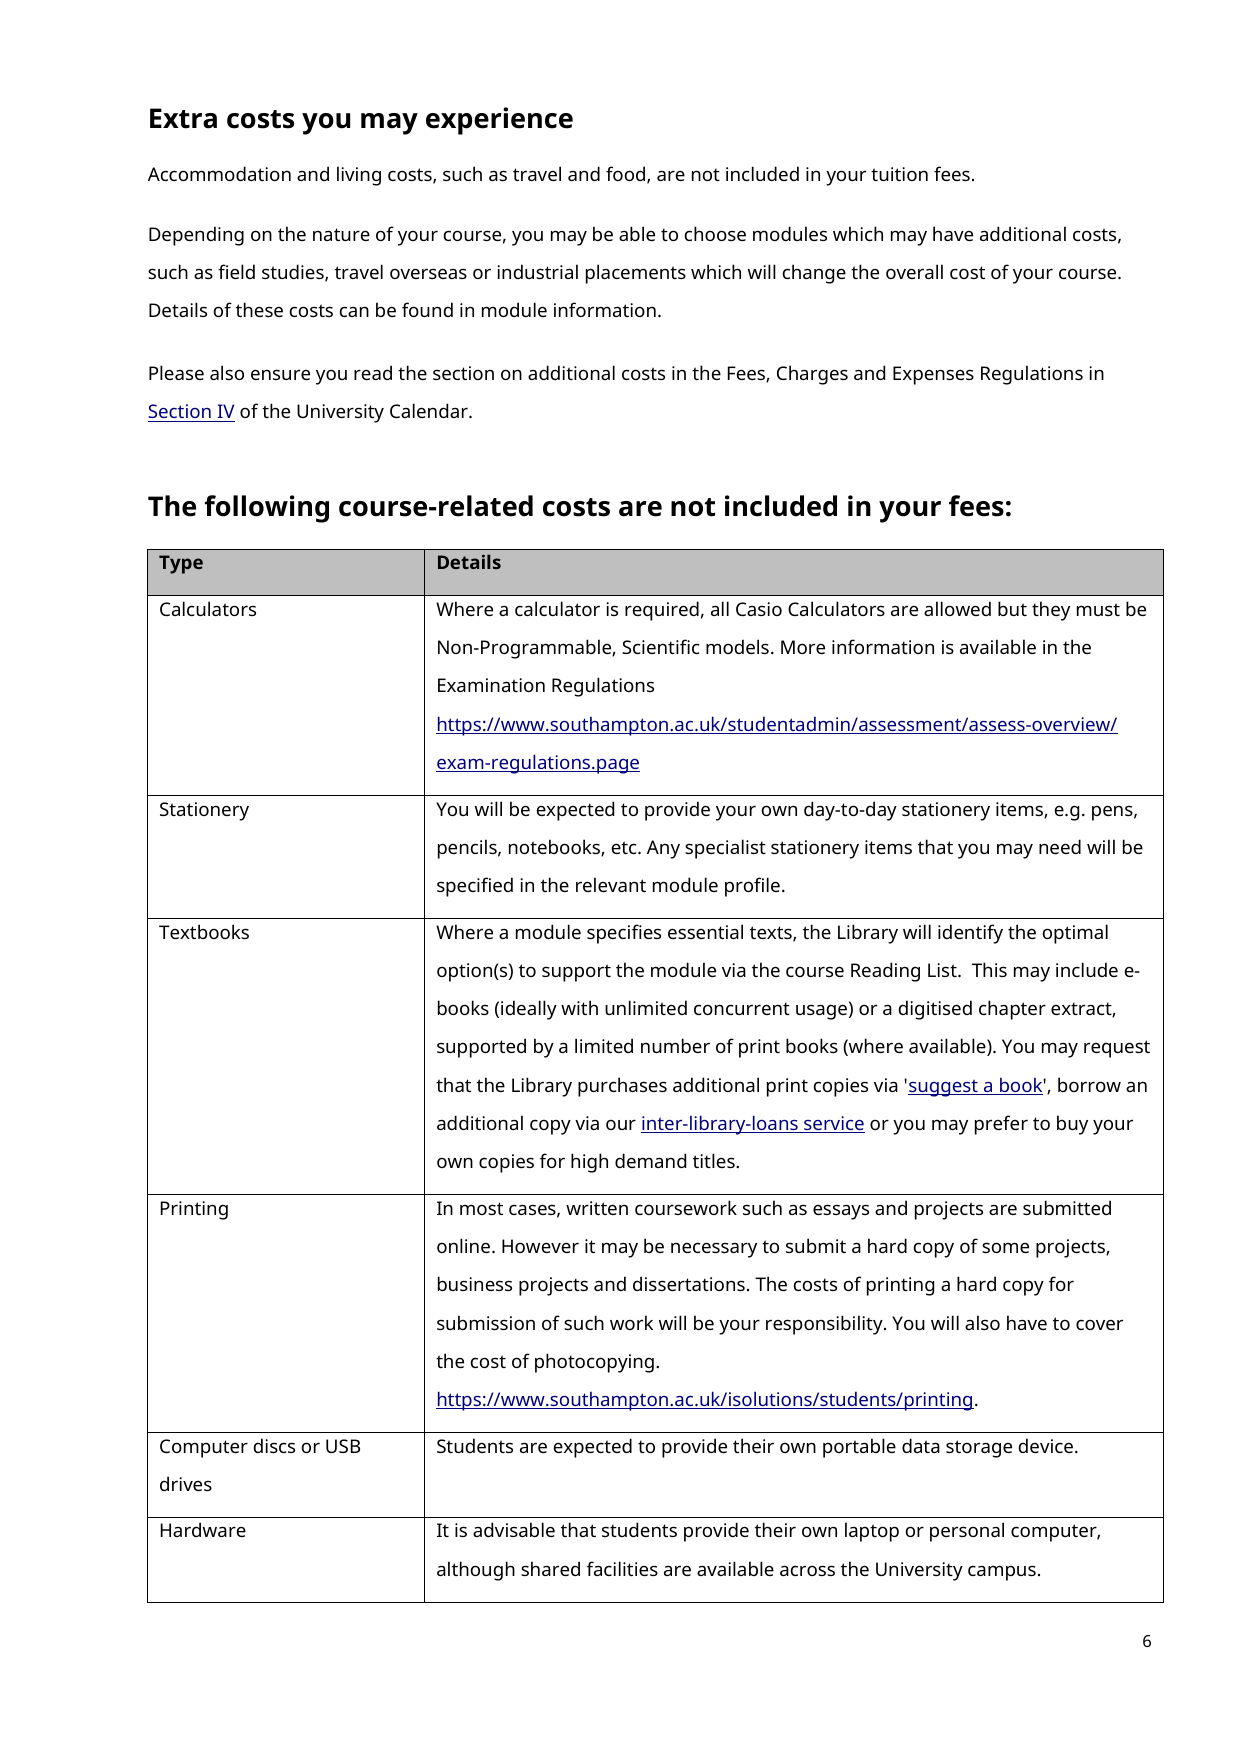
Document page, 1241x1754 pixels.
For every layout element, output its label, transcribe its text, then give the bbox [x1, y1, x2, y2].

table_cell It is advisable that students provide their own laptop or personal computer, although shared facilities are available across the University campus. [425, 1518, 1163, 1602]
table_header Details [425, 550, 1163, 595]
text Accommodation and living costs, such as travel and food, are not included in your tuition fees. [148, 161, 1152, 186]
table_cell Printing [148, 1195, 424, 1432]
table_cell Where a module specifies essential texts, the Library will identify the optimal option(s) to support the module via the course Reading List. This may include e-books (ideally with unlimited concurrent usage) or a digitised chapter extract, supported by a limited number of print books (where available). You may request that the Library purchases additional print copies via 'suggest a book', borrow an additional copy via our inter-library-loans service or you may prefer to buy your own copies for high demand titles. [425, 919, 1163, 1194]
table_header Type [148, 550, 424, 595]
table_cell You will be expected to provide your own day-to-day stationery items, e.g. pens, pencils, notebooks, etc. Any specialist stationery items that you may need will be specified in the relevant module profile. [425, 796, 1163, 918]
table_cell Stationery [148, 796, 424, 918]
text Please also ensure you read the section on additional costs in the Fees, Charges and Expenses Regulations in Section IV of the University Calendar. [148, 361, 1152, 424]
subtitle Extra costs you may experience [148, 99, 1152, 136]
text Depending on the nature of your course, you may be able to choose modules which may have additional costs, such as field studies, travel overseas or industrial placements which will change the overall cost of your course. Details of these costs can be found in module information. [148, 221, 1152, 323]
table_cell Where a calculator is required, all Casio Calculators are allowed but they must be Non-Programmable, Scientific models. More information is available in the Examination Regulations https://www.southampton.ac.uk/studentadmin/assessment/assess-overview/exam-regulations.page [425, 596, 1163, 795]
table_cell Calculators [148, 596, 424, 795]
table_cell Students are expected to provide their own portable data storage device. [425, 1433, 1163, 1517]
table_cell Textbooks [148, 919, 424, 1194]
subtitle The following course-related costs are not included in your fees: [148, 487, 1152, 524]
table_cell Hardware [148, 1518, 424, 1602]
table_cell Computer discs or USB drives [148, 1433, 424, 1517]
table_cell In most cases, written coursework such as essays and projects are submitted online. However it may be necessary to submit a hard copy of some projects, business projects and dissertations. The costs of printing a hard copy for submission of such work will be your responsibility. You will also have to cover the cost of photocopying. https://www.southampton.ac.uk/isolutions/students/printing. [425, 1195, 1163, 1432]
